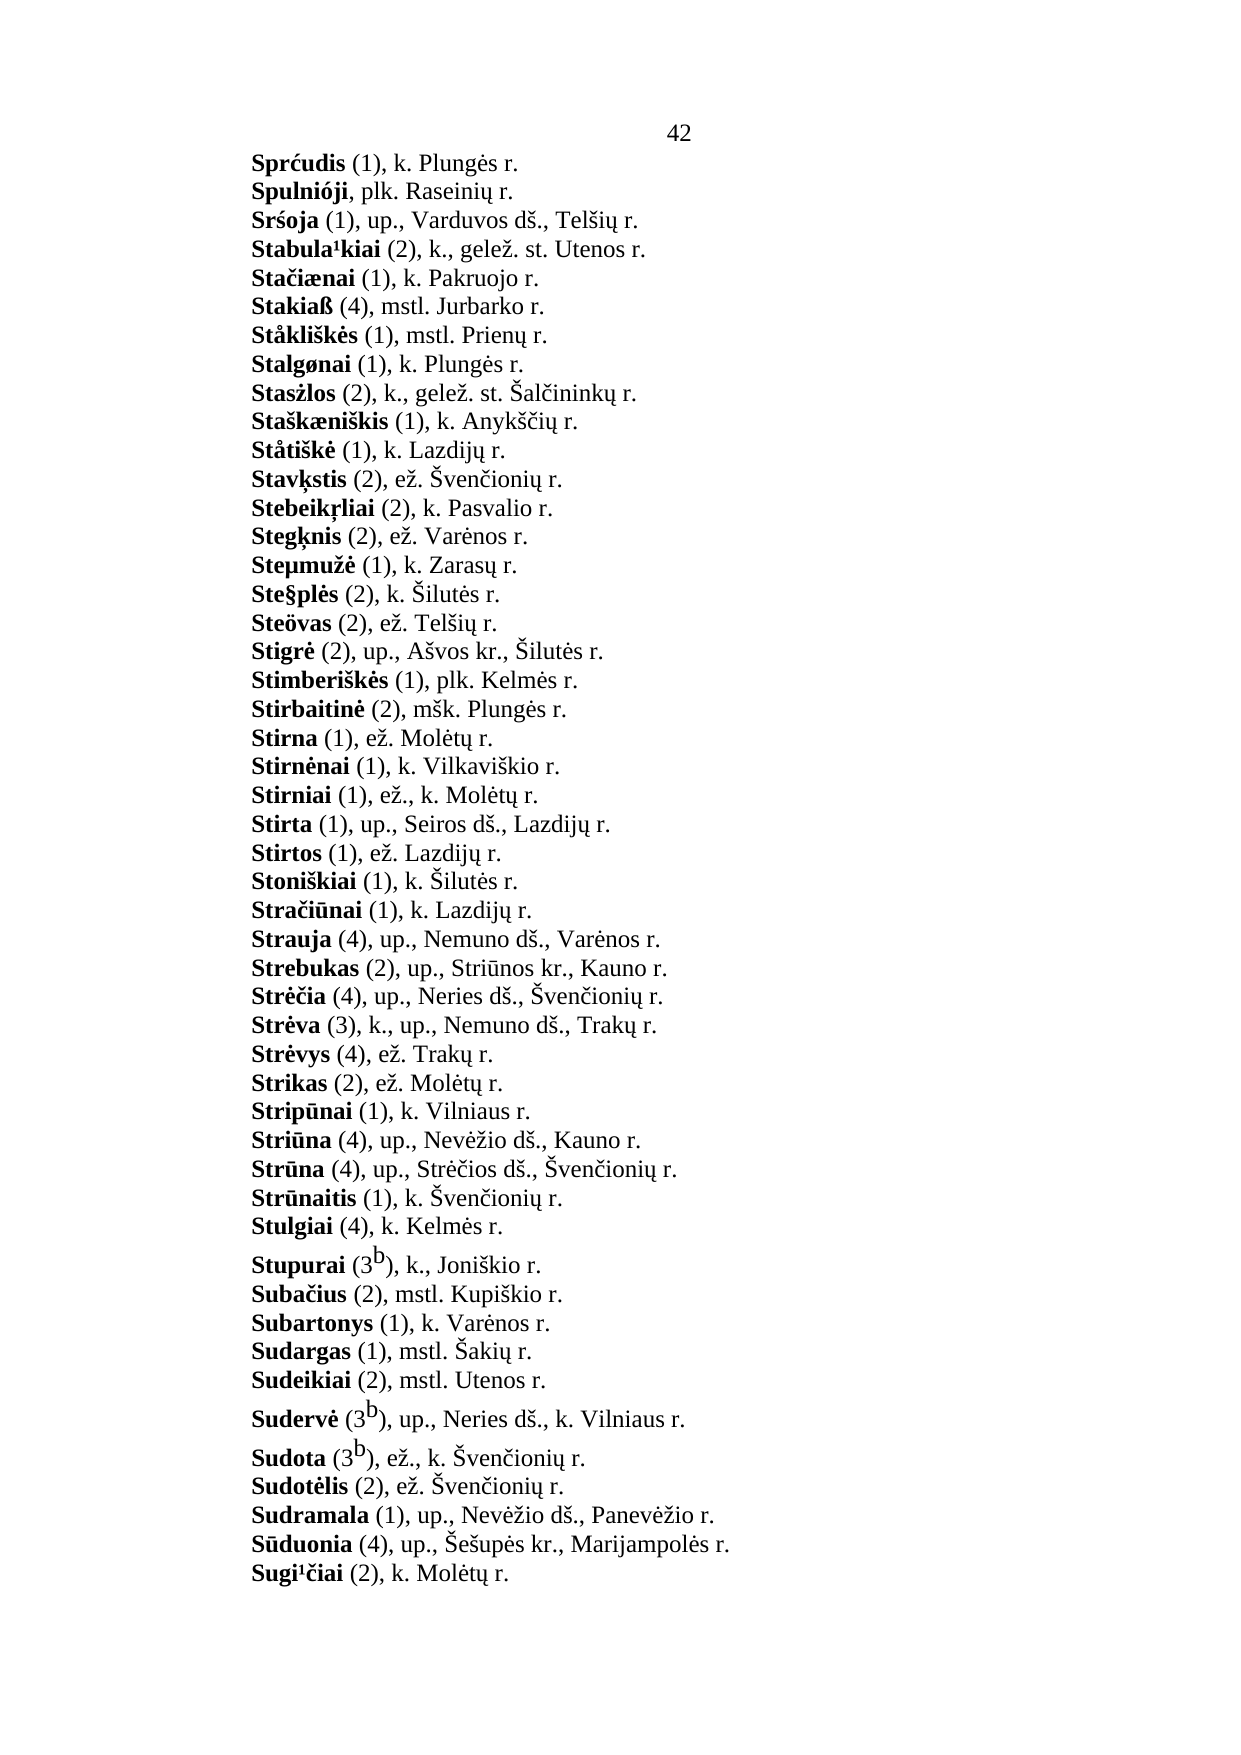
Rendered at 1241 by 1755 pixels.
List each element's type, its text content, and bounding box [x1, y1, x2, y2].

text Subartonys (1), k. Varėnos r. [177, 1308, 1181, 1336]
text Stasżlos (2), k., gelež. st. Šalčininkų r. [177, 378, 1181, 406]
text Stavķstis (2), ež. Švenčionių r. [177, 464, 1181, 493]
text Ståtiškė (1), k. Lazdijų r. [177, 435, 1181, 464]
text Strauja (4), up., Nemuno dš., Varėnos r. [177, 924, 1181, 953]
text Strėva (3), k., up., Nemuno dš., Trakų r. [177, 1010, 1181, 1039]
text Stakiaß (4), mstl. Jurbarko r. [177, 291, 1181, 320]
text Srśoja (1), up., Varduvos dš., Telšių r. [177, 205, 1181, 234]
text Strėčia (4), up., Neries dš., Švenčionių r. [177, 981, 1181, 1010]
text Strebukas (2), up., Striūnos kr., Kauno r. [177, 953, 1181, 981]
text Stirbaitinė (2), mšk. Plungės r. [177, 694, 1181, 723]
text Stačiænai (1), k. Pakruojo r. [177, 263, 1181, 291]
text Stegķnis (2), ež. Varėnos r. [177, 521, 1181, 550]
text Sudargas (1), mstl. Šakių r. [177, 1336, 1181, 1365]
text Sudeikiai (2), mstl. Utenos r. [177, 1365, 1181, 1394]
text Strikas (2), ež. Molėtų r. [177, 1068, 1181, 1096]
text Stirnėnai (1), k. Vilkaviškio r. [177, 751, 1181, 780]
text Stimberiškės (1), plk. Kelmės r. [177, 665, 1181, 694]
text Sudramala (1), up., Nevėžio dš., Panevėžio r. [177, 1500, 1181, 1529]
text Stigrė (2), up., Ašvos kr., Šilutės r. [177, 636, 1181, 665]
text Stripūnai (1), k. Vilniaus r. [177, 1096, 1181, 1125]
text Stalgønai (1), k. Plungės r. [177, 349, 1181, 378]
text Spulnióji, plk. Raseinių r. [177, 176, 1181, 205]
text Stirniai (1), ež., k. Molėtų r. [177, 780, 1181, 809]
text Stirtos (1), ež. Lazdijų r. [177, 838, 1181, 866]
text Stupurai (3b), k., Joniškio r. [177, 1240, 1181, 1279]
text Stabula¹kiai (2), k., gelež. st. Utenos r. [177, 234, 1181, 263]
text Sprćudis (1), k. Plungės r. [177, 148, 1181, 176]
text Sudervė (3b), up., Neries dš., k. Vilniaus r. [177, 1394, 1181, 1433]
text Strūnaitis (1), k. Švenčionių r. [177, 1183, 1181, 1211]
text Stirna (1), ež. Molėtų r. [177, 723, 1181, 751]
text Stebeikŗliai (2), k. Pasvalio r. [177, 493, 1181, 521]
text Steövas (2), ež. Telšių r. [177, 608, 1181, 636]
text Stoniškiai (1), k. Šilutės r. [177, 866, 1181, 895]
text Ste§plės (2), k. Šilutės r. [177, 579, 1181, 608]
text Strūna (4), up., Strėčios dš., Švenčionių r. [177, 1154, 1181, 1183]
text Striūna (4), up., Nevėžio dš., Kauno r. [177, 1125, 1181, 1154]
text Strėvys (4), ež. Trakų r. [177, 1039, 1181, 1068]
text Sūduonia (4), up., Šešupės kr., Marijampolės r. [177, 1529, 1181, 1558]
text Subačius (2), mstl. Kupiškio r. [177, 1279, 1181, 1308]
text Sudotėlis (2), ež. Švenčionių r. [177, 1471, 1181, 1500]
text Staškæniškis (1), k. Anykščių r. [177, 406, 1181, 435]
text Sugi¹čiai (2), k. Molėtų r. [177, 1558, 1181, 1586]
text Steµmužė (1), k. Zarasų r. [177, 550, 1181, 579]
text Stulgiai (4), k. Kelmės r. [177, 1211, 1181, 1240]
text Sudota (3b), ež., k. Švenčionių r. [177, 1433, 1181, 1471]
text Stračiūnai (1), k. Lazdijų r. [177, 895, 1181, 924]
text Stirta (1), up., Seiros dš., Lazdijų r. [177, 809, 1181, 838]
text Ståkliškės (1), mstl. Prienų r. [177, 320, 1181, 349]
